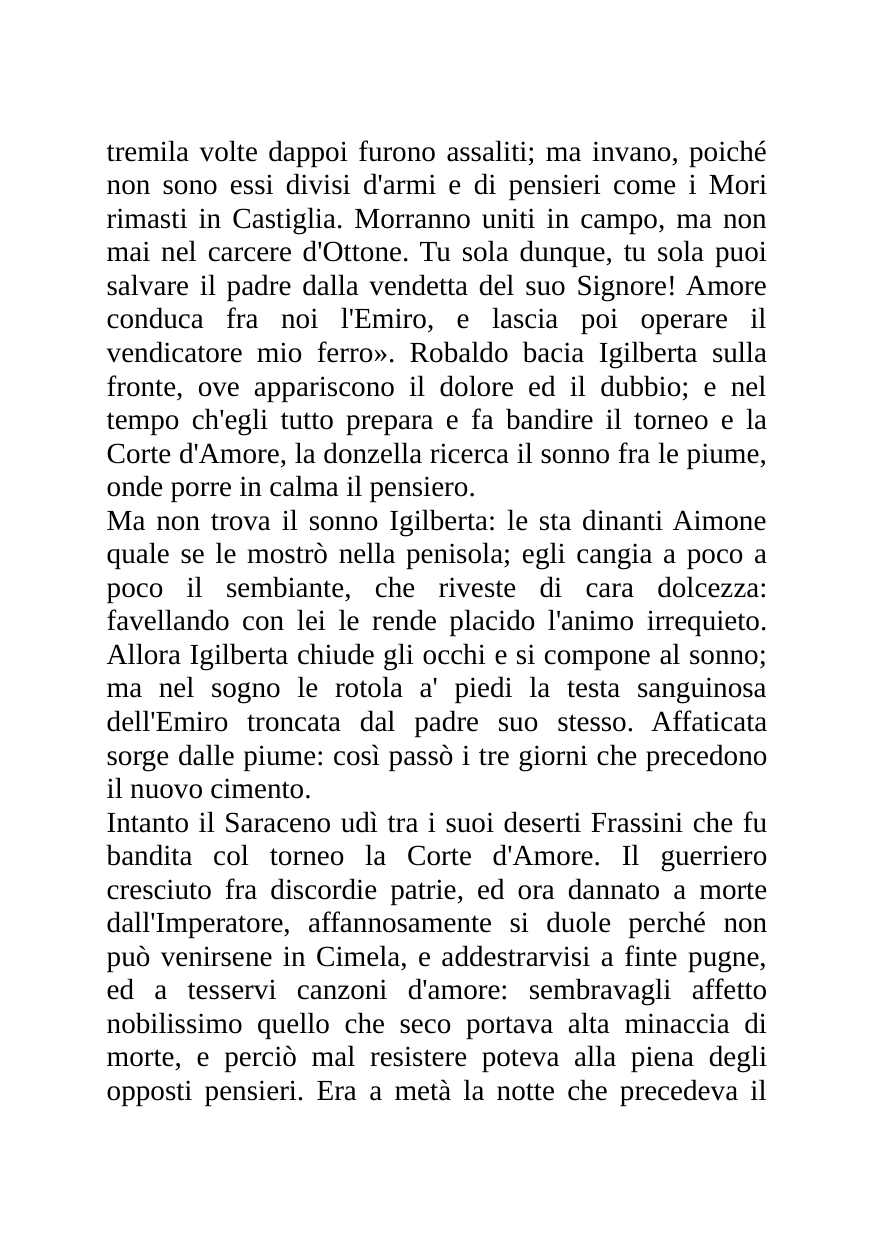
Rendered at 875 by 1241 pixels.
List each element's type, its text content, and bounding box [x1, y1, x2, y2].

text Ma non trova il sonno Igilberta: le sta dinanti Aimone quale se le mostrò nella penisola; egli cangia a poco a poco il sembiante, che riveste di cara dolcezza: favellando con lei le rende placido l'animo irrequieto. Allora Igilberta chiude gli occhi e si compone al sonno; ma nel sogno le rotola a' piedi la testa sanguinosa dell'Emiro troncata dal padre suo stesso. Affaticata sorge dalle piume: così passò i tre giorni che precedono il nuovo cimento. [106, 503, 768, 805]
text tremila volte dappoi furono assaliti; ma invano, poiché non sono essi divisi d'armi e di pensieri come i Mori rimasti in Castiglia. Morranno uniti in campo, ma non mai nel carcere d'Ottone. Tu sola dunque, tu sola puoi salvare il padre dalla vendetta del suo Signore! Amore conduca fra noi l'Emiro, e lascia poi operare il vendicatore mio ferro». Robaldo bacia Igilberta sulla fronte, ove appariscono il dolore ed il dubbio; e nel tempo ch'egli tutto prepara e fa bandire il torneo e la Corte d'Amore, la donzella ricerca il sonno fra le piume, onde porre in calma il pensiero. [106, 134, 768, 503]
text Intanto il Saraceno udì tra i suoi deserti Frassini che fu bandita col torneo la Corte d'Amore. Il guerriero cresciuto fra discordie patrie, ed ora dannato a morte dall'Imperatore, affannosamente si duole perché non può venirsene in Cimela, e addestrarvisi a finte pugne, ed a tesservi canzoni d'amore: sembravagli affetto nobilissimo quello che seco portava alta minaccia di morte, e perciò mal resistere poteva alla piena degli opposti pensieri. Era a metà la notte che precedeva il [106, 805, 768, 1107]
